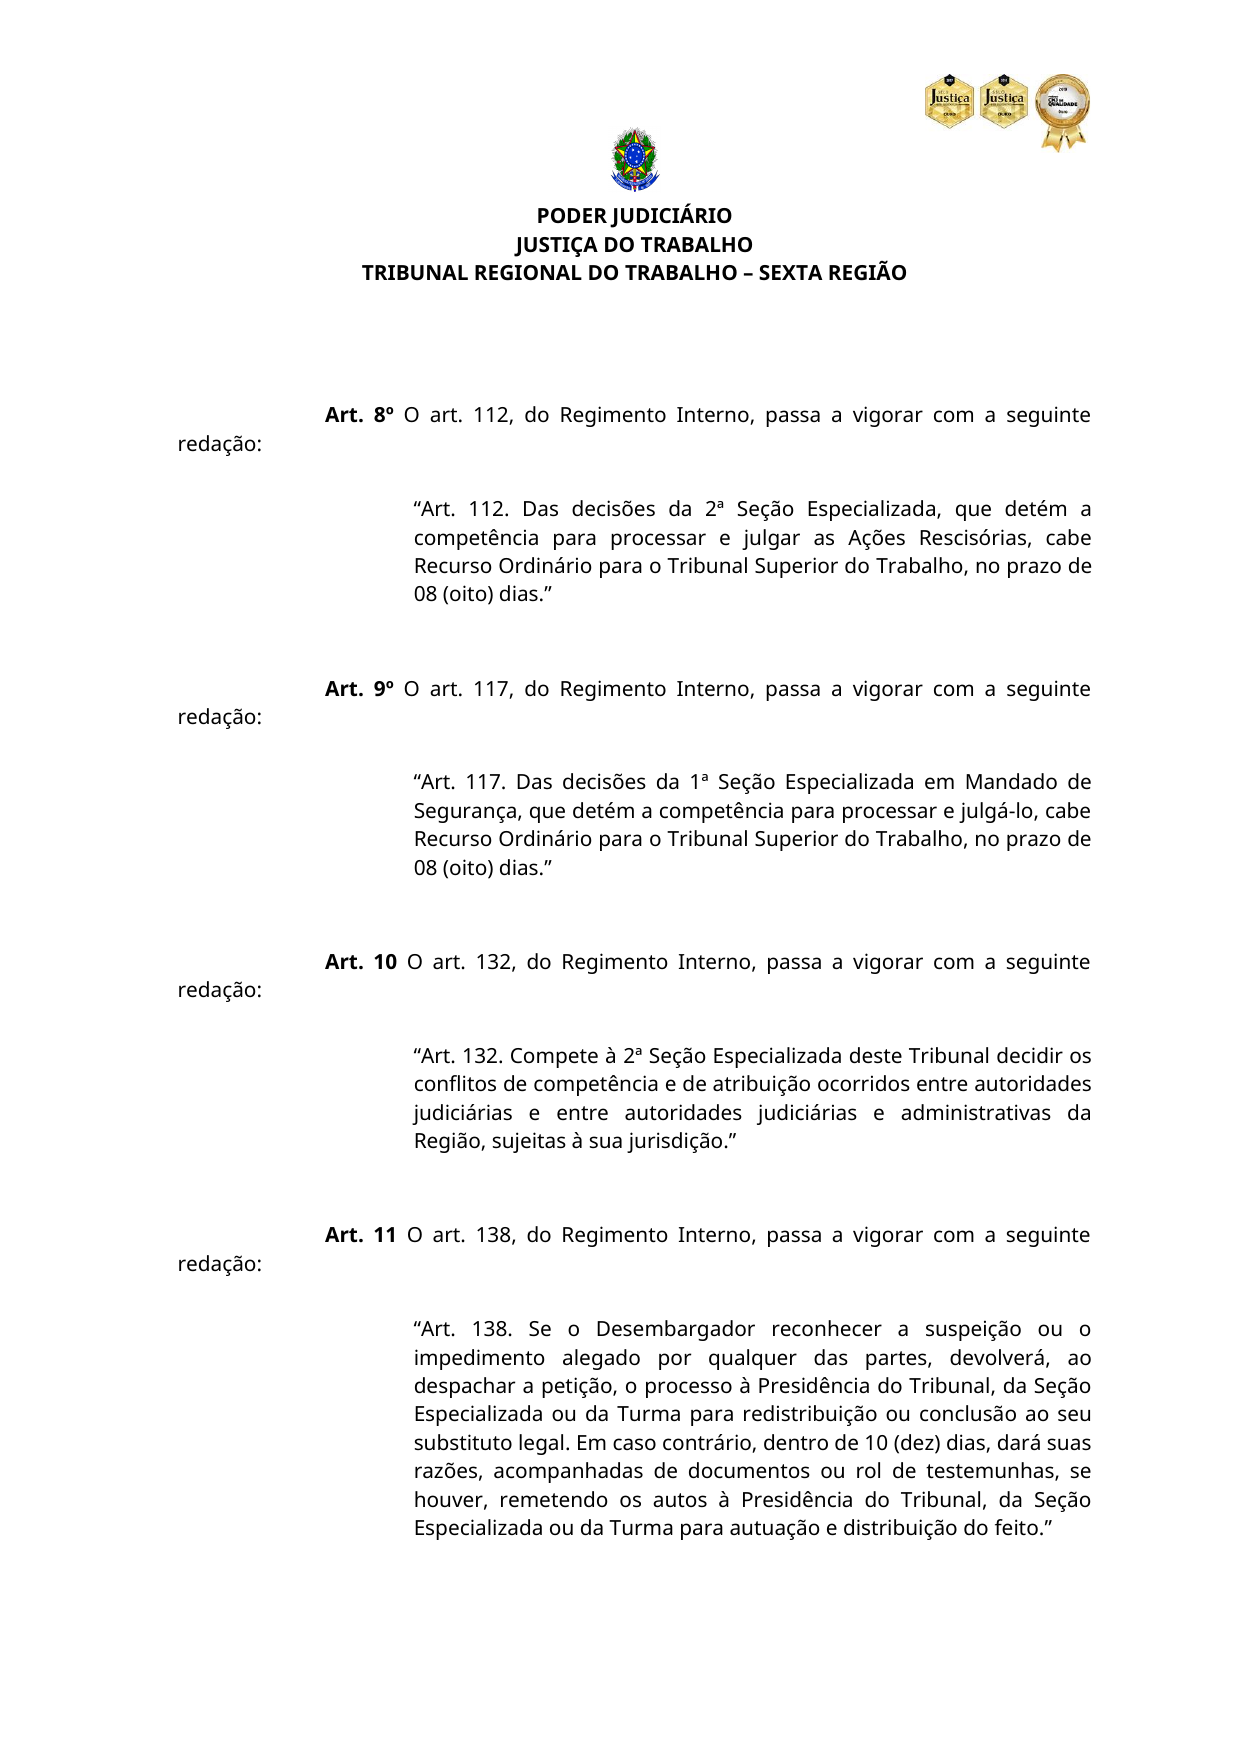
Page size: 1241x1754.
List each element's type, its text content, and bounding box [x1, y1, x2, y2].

picture [925, 74, 1091, 153]
text “Art. 112. Das decisões da 2ª Seção Especializada, que detém a competência para processar e julgar as Ações Rescisórias, cabe Recurso Ordinário para o Tribunal Superior do Trabalho, no prazo de 08 (oito) dias.” [413, 494, 1092, 608]
subtitle Art. 11 O art. 138, do Regimento Interno, passa a vigorar com a seguinte redação: [177, 1221, 1092, 1277]
text “Art. 138. Se o Desembargador reconhecer a suspeição ou o impedimento alegado por qualquer das partes, devolverá, ao despachar a petição, o processo à Presidência do Tribunal, da Seção Especializada ou da Turma para redistribuição ou conclusão ao seu substituto legal. Em caso contrário, dentro de 10 (dez) dias, dará suas razões, acompanhadas de documentos ou rol de testemunhas, se houver, remetendo os autos à Presidência do Tribunal, da Seção Especializada ou da Turma para autuação e distribuição do feito.” [413, 1314, 1092, 1542]
subtitle Art. 8º O art. 112, do Regimento Interno, passa a vigorar com a seguinte redação: [177, 401, 1092, 457]
text “Art. 132. Compete à 2ª Seção Especializada deste Tribunal decidir os conflitos de competência e de atribuição ocorridos entre autoridades judiciárias e entre autoridades judiciárias e administrativas da Região, sujeitas à sua jurisdição.” [413, 1041, 1092, 1154]
subtitle Art. 9º O art. 117, do Regimento Interno, passa a vigorar com a seguinte redação: [177, 674, 1092, 731]
text “Art. 117. Das decisões da 1ª Seção Especializada em Mandado de Segurança, que detém a competência para processar e julgá-lo, cabe Recurso Ordinário para o Tribunal Superior do Trabalho, no prazo de 08 (oito) dias.” [413, 767, 1092, 881]
picture [608, 126, 661, 193]
subtitle Art. 10 O art. 132, do Regimento Interno, passa a vigorar com a seguinte redação: [177, 947, 1092, 1004]
